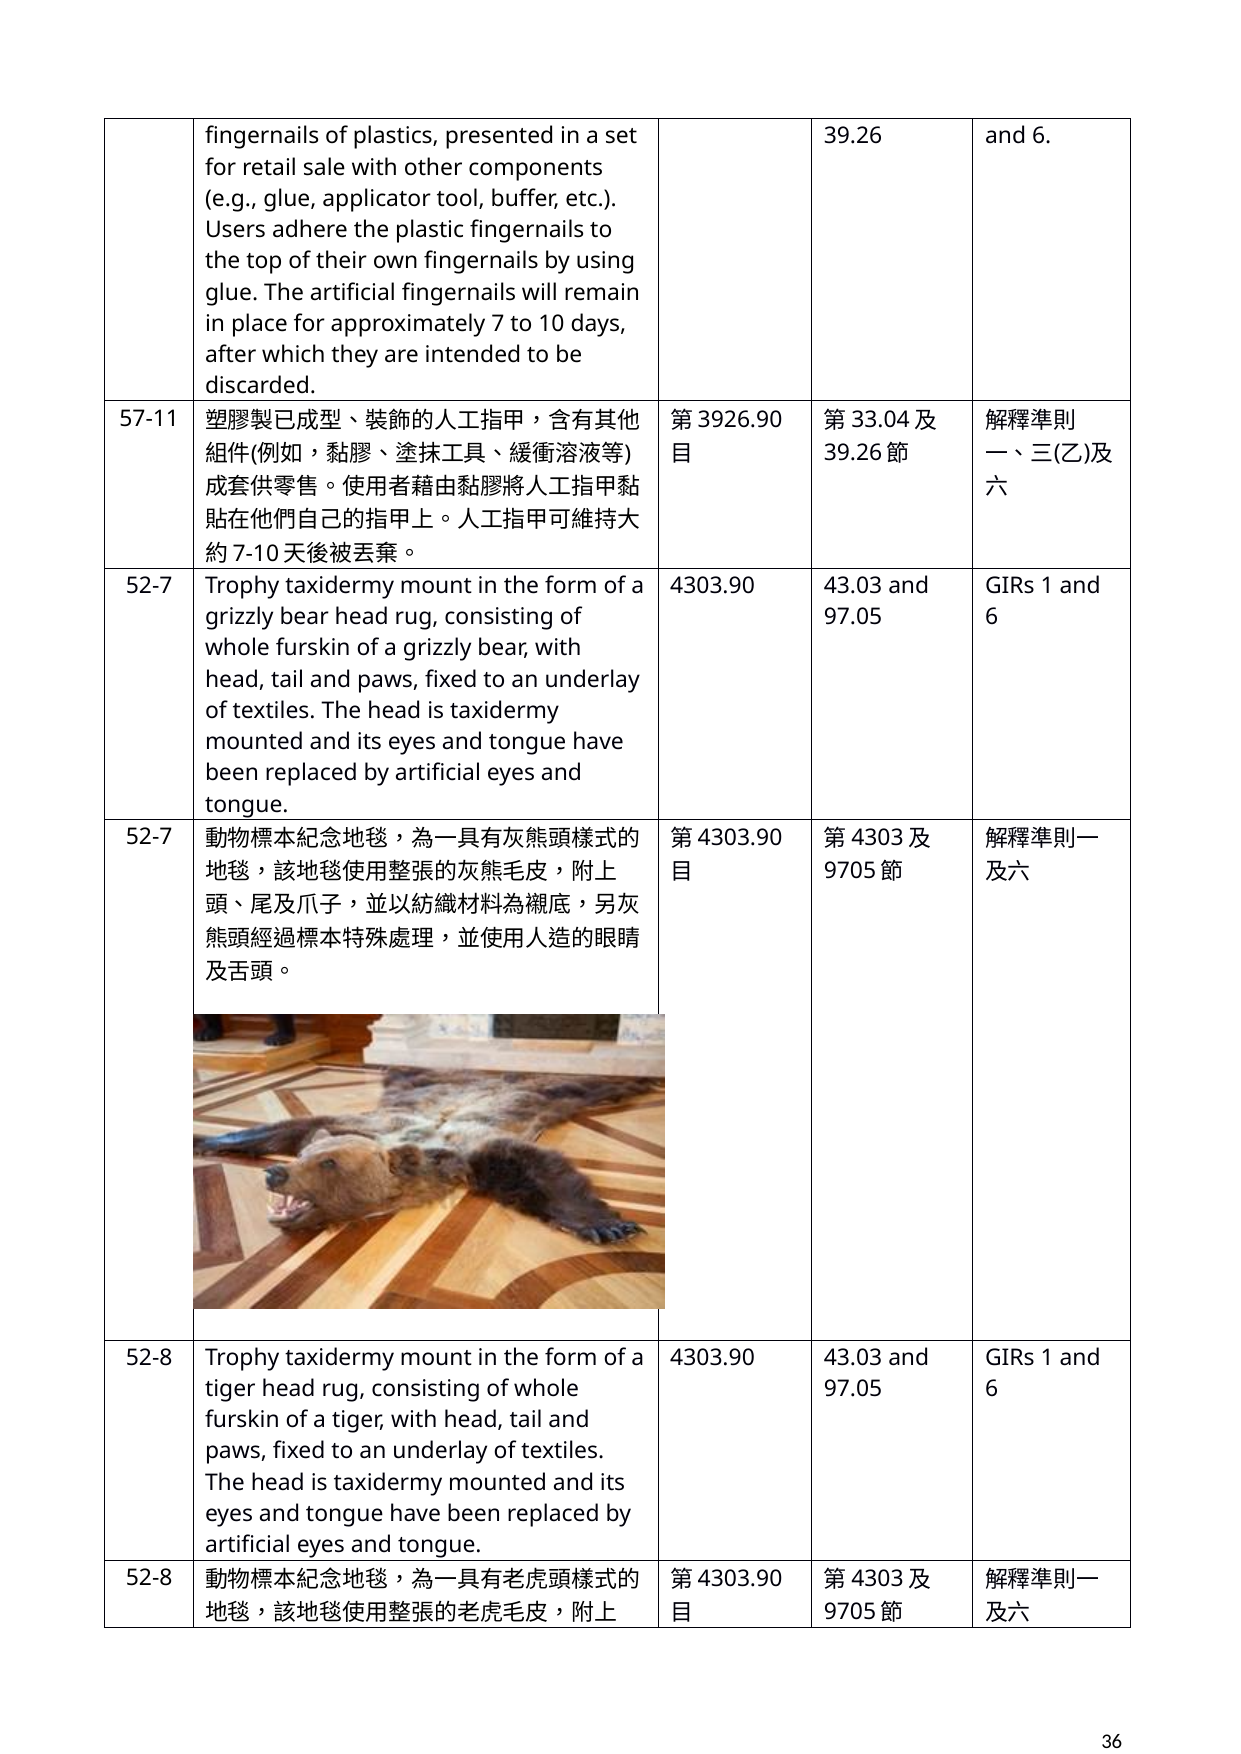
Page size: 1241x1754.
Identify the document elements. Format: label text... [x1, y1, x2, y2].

table_cell GIRs 1 and 6 [973, 1341, 1130, 1559]
table_cell 第3926.90目 [659, 401, 811, 568]
table_cell fingernails of plastics, presented in a set for retail sale with other components (e.g., glue, applicator tool, buffer, etc.). Users adhere the plastic fingernails to the top of their own fingernails by using glue. The artificial fingernails will remain in place for approximately 7 to 10 days, after which they are intended to be discarded. [194, 119, 658, 400]
picture [193, 1014, 665, 1309]
table_cell 52-8 [105, 1341, 193, 1559]
table_cell 第4303及 9705節 [812, 820, 972, 1340]
table_cell GIRs 1 and 6 [973, 569, 1130, 819]
table_cell 52-7 [105, 820, 193, 1340]
table_cell 第4303及 9705節 [812, 1561, 972, 1627]
table_cell Trophy taxidermy mount in the form of a grizzly bear head rug, consisting of whole furskin of a grizzly bear, with head, tail and paws, fixed to an underlay of textiles. The head is taxidermy mounted and its eyes and tongue have been replaced by artificial eyes and tongue. [194, 569, 658, 819]
table_cell 43.03 and 97.05 [812, 569, 972, 819]
table_cell 第4303.90目 [659, 1561, 811, 1627]
table_cell 解釋準則一及六 [973, 1561, 1130, 1627]
table_cell Trophy taxidermy mount in the form of a tiger head rug, consisting of whole furskin of a tiger, with head, tail and paws, fixed to an underlay of textiles. The head is taxidermy mounted and its eyes and tongue have been replaced by artificial eyes and tongue. [194, 1341, 658, 1559]
table_cell 57-11 [105, 401, 193, 568]
table_cell 52-7 [105, 569, 193, 819]
table_cell 39.26 [812, 119, 972, 400]
table_cell 第33.04及 39.26節 [812, 401, 972, 568]
table_cell 動物標本紀念地毯，為一具有灰熊頭樣式的地毯，該地毯使用整張的灰熊毛皮，附上頭、尾及爪子，並以紡織材料為襯底，另灰熊頭經過標本特殊處理，並使用人造的眼睛及舌頭。 [194, 820, 658, 1014]
table_cell [105, 119, 193, 400]
table_cell 4303.90 [659, 1341, 811, 1559]
table_cell [659, 119, 811, 400]
table_cell 4303.90 [659, 569, 811, 819]
table_cell 52-8 [105, 1561, 193, 1627]
table_cell 解釋準則一、三(乙)及六 [973, 401, 1130, 568]
table_cell 43.03 and 97.05 [812, 1341, 972, 1559]
table_cell and 6. [973, 119, 1130, 400]
table_cell 解釋準則一及六 [973, 820, 1130, 1340]
table_cell 塑膠製已成型、裝飾的人工指甲，含有其他組件(例如，黏膠、塗抹工具、緩衝溶液等)成套供零售。使用者藉由黏膠將人工指甲黏貼在他們自己的指甲上。人工指甲可維持大約7-10天後被丟棄。 [194, 401, 658, 568]
table_cell 第4303.90目 [659, 820, 811, 1340]
table_cell [194, 1309, 658, 1340]
table_cell 動物標本紀念地毯，為一具有老虎頭樣式的地毯，該地毯使用整張的老虎毛皮，附上 [194, 1561, 658, 1627]
